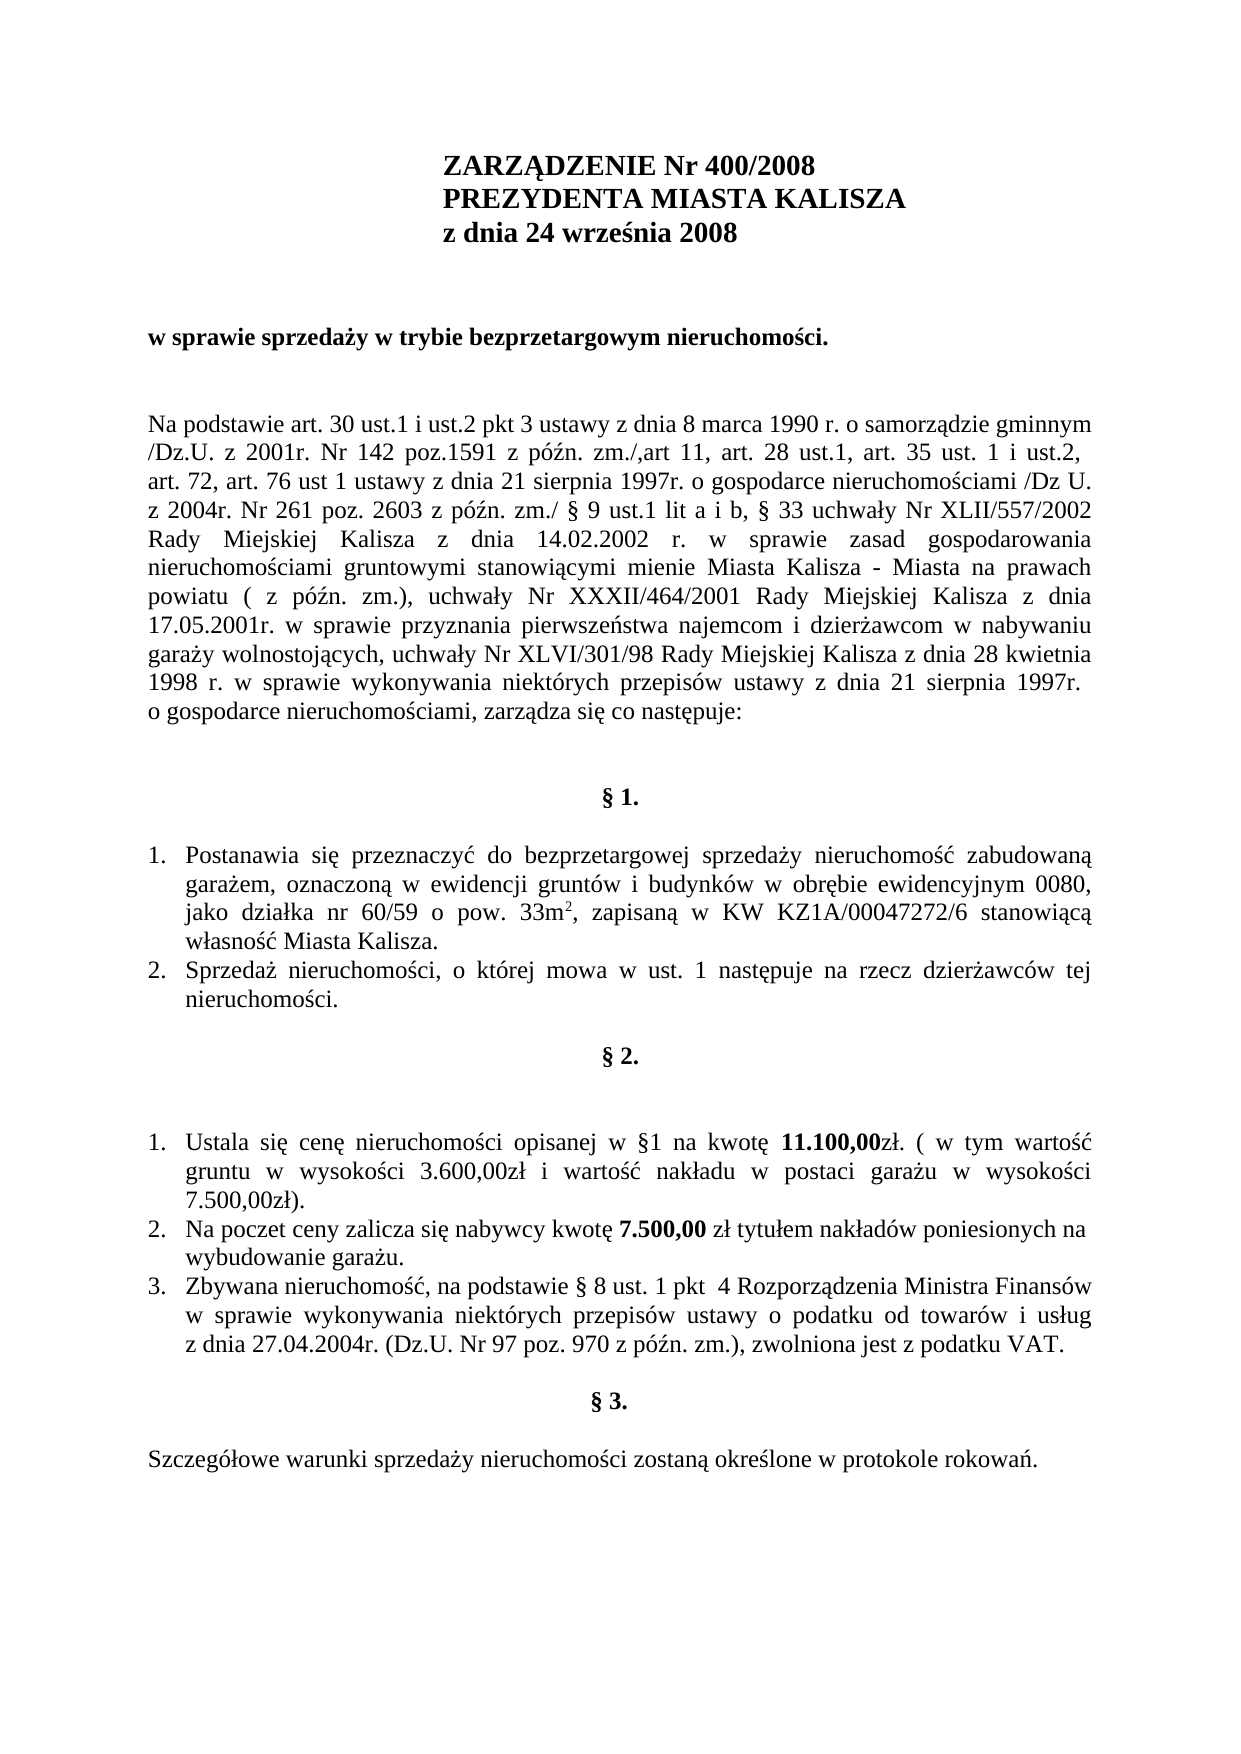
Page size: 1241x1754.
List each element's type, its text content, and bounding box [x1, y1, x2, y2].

text Na podstawie art. 30 ust.1 i ust.2 pkt 3 ustawy z dnia 8 marca 1990 r. o samorządzie gminnym /Dz.U. z 2001r. Nr 142 poz.1591 z późn. zm./,art 11, art. 28 ust.1, art. 35 ust. 1 i ust.2, art. 72, art. 76 ust 1 ustawy z dnia 21 sierpnia 1997r. o gospodarce nieruchomościami /Dz U. z 2004r. Nr 261 poz. 2603 z późn. zm./ § 9 ust.1 lit a i b, § 33 uchwały Nr XLII/557/2002 Rady Miejskiej Kalisza z dnia 14.02.2002 r. w sprawie zasad gospodarowania nieruchomościami gruntowymi stanowiącymi mienie Miasta Kalisza - Miasta na prawach powiatu ( z późn. zm.), uchwały Nr XXXII/464/2001 Rady Miejskiej Kalisza z dnia 17.05.2001r. w sprawie przyznania pierwszeństwa najemcom i dzierżawcom w nabywaniu garaży wolnostojących, uchwały Nr XLVI/301/98 Rady Miejskiej Kalisza z dnia 28 kwietnia 1998 r. w sprawie wykonywania niektórych przepisów ustawy z dnia 21 sierpnia 1997r. o gospodarce nieruchomościami, zarządza się co następuje: [148, 409, 1092, 725]
text ZARZĄDZENIE Nr 400/2008 [148, 148, 1092, 181]
text Szczegółowe warunki sprzedaży nieruchomości zostaną określone w protokole rokowań. [148, 1444, 1092, 1472]
list Zbywana nieruchomość, na podstawie § 8 ust. 1 pkt 4 Rozporządzenia Ministra Finansów w sprawie wykonywania niektórych przepisów ustawy o podatku od towarów i usług z dnia 27.04.2004r. (Dz.U. Nr 97 poz. 970 z późn. zm.), zwolniona jest z podatku VAT. [148, 1271, 1092, 1357]
text z dnia 24 września 2008 [148, 215, 1092, 248]
text § 1. [148, 782, 1092, 811]
list Postanawia się przeznaczyć do bezprzetargowej sprzedaży nieruchomość zabudowaną garażem, oznaczoną w ewidencji gruntów i budynków w obrębie ewidencyjnym 0080, jako działka nr 60/59 o pow. 33m2, zapisaną w KW KZ1A/00047272/6 stanowiącą własność Miasta Kalisza. [148, 840, 1092, 955]
list Ustala się cenę nieruchomości opisanej w §1 na kwotę 11.100,00zł. ( w tym wartość gruntu w wysokości 3.600,00zł i wartość nakładu w postaci garażu w wysokości 7.500,00zł). [148, 1127, 1092, 1214]
text § 2. [148, 1041, 1092, 1070]
list Sprzedaż nieruchomości, o której mowa w ust. 1 następuje na rzecz dzierżawców tej nieruchomości. [148, 955, 1092, 1012]
list Na poczet ceny zalicza się nabywcy kwotę 7.500,00 zł tytułem nakładów poniesionych na wybudowanie garażu. [148, 1214, 1092, 1271]
text w sprawie sprzedaży w trybie bezprzetargowym nieruchomości. [148, 322, 1092, 351]
text § 3. [148, 1386, 1092, 1415]
text PREZYDENTA MIASTA KALISZA [148, 181, 1092, 215]
